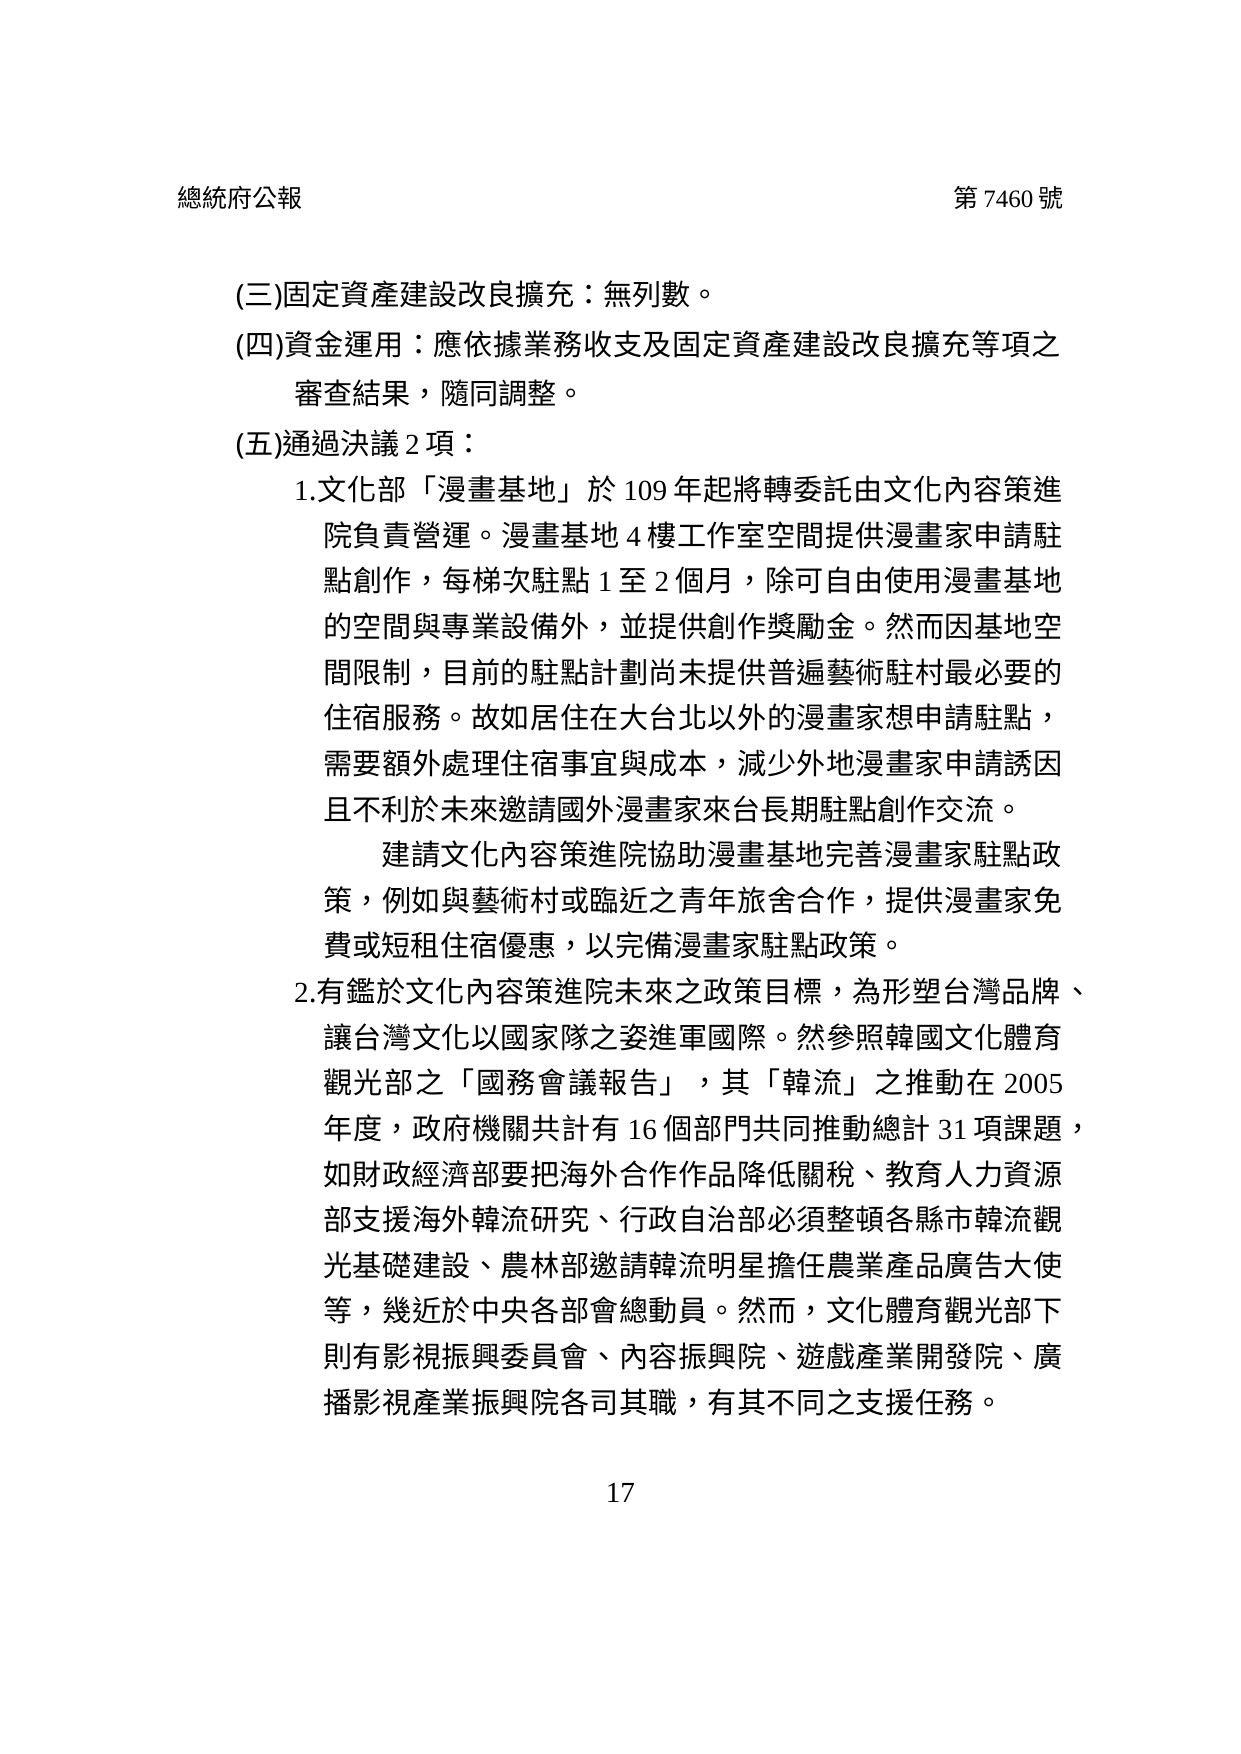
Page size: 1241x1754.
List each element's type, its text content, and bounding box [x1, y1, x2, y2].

text (五)通過決議2項： [236, 414, 1063, 464]
text 2.有鑑於文化內容策進院未來之政策目標，為形塑台灣品牌、讓台灣文化以國家隊之姿進軍國際。然參照韓國文化體育觀光部之「國務會議報告」，其「韓流」之推動在2005年度，政府機關共計有16個部門共同推動總計31項課題，如財政經濟部要把海外合作作品降低關稅、教育人力資源部支援海外韓流研究、行政自治部必須整頓各縣市韓流觀光基礎建設、農林部邀請韓流明星擔任農業產品廣告大使等，幾近於中央各部會總動員。然而，文化體育觀光部下，則有影視振興委員會、內容振興院、遊戲產業開發院、廣播影視產業振興院各司其職，有其不同之支援任務。 [294, 966, 1063, 1422]
text (四)資金運用：應依據業務收支及固定資產建設改良擴充等項之審查結果，隨同調整。 [236, 315, 1063, 414]
text 1.文化部「漫畫基地」於109年起將轉委託由文化內容策進院負責營運。漫畫基地4樓工作室空間提供漫畫家申請駐點創作，每梯次駐點1至2個月，除可自由使用漫畫基地的空間與專業設備外，並提供創作獎勵金。然而因基地空間限制，目前的駐點計劃尚未提供普遍藝術駐村最必要的住宿服務。故如居住在大台北以外的漫畫家想申請駐點，需要額外處理住宿事宜與成本，減少外地漫畫家申請誘因，且不利於未來邀請國外漫畫家來台長期駐點創作交流。 [294, 464, 1063, 829]
text (三)固定資產建設改良擴充：無列數。 [236, 266, 1063, 315]
text 建請文化內容策進院協助漫畫基地完善漫畫家駐點政策，例如與藝術村或臨近之青年旅舍合作，提供漫畫家免費或短租住宿優惠，以完備漫畫家駐點政策。 [323, 829, 1063, 966]
